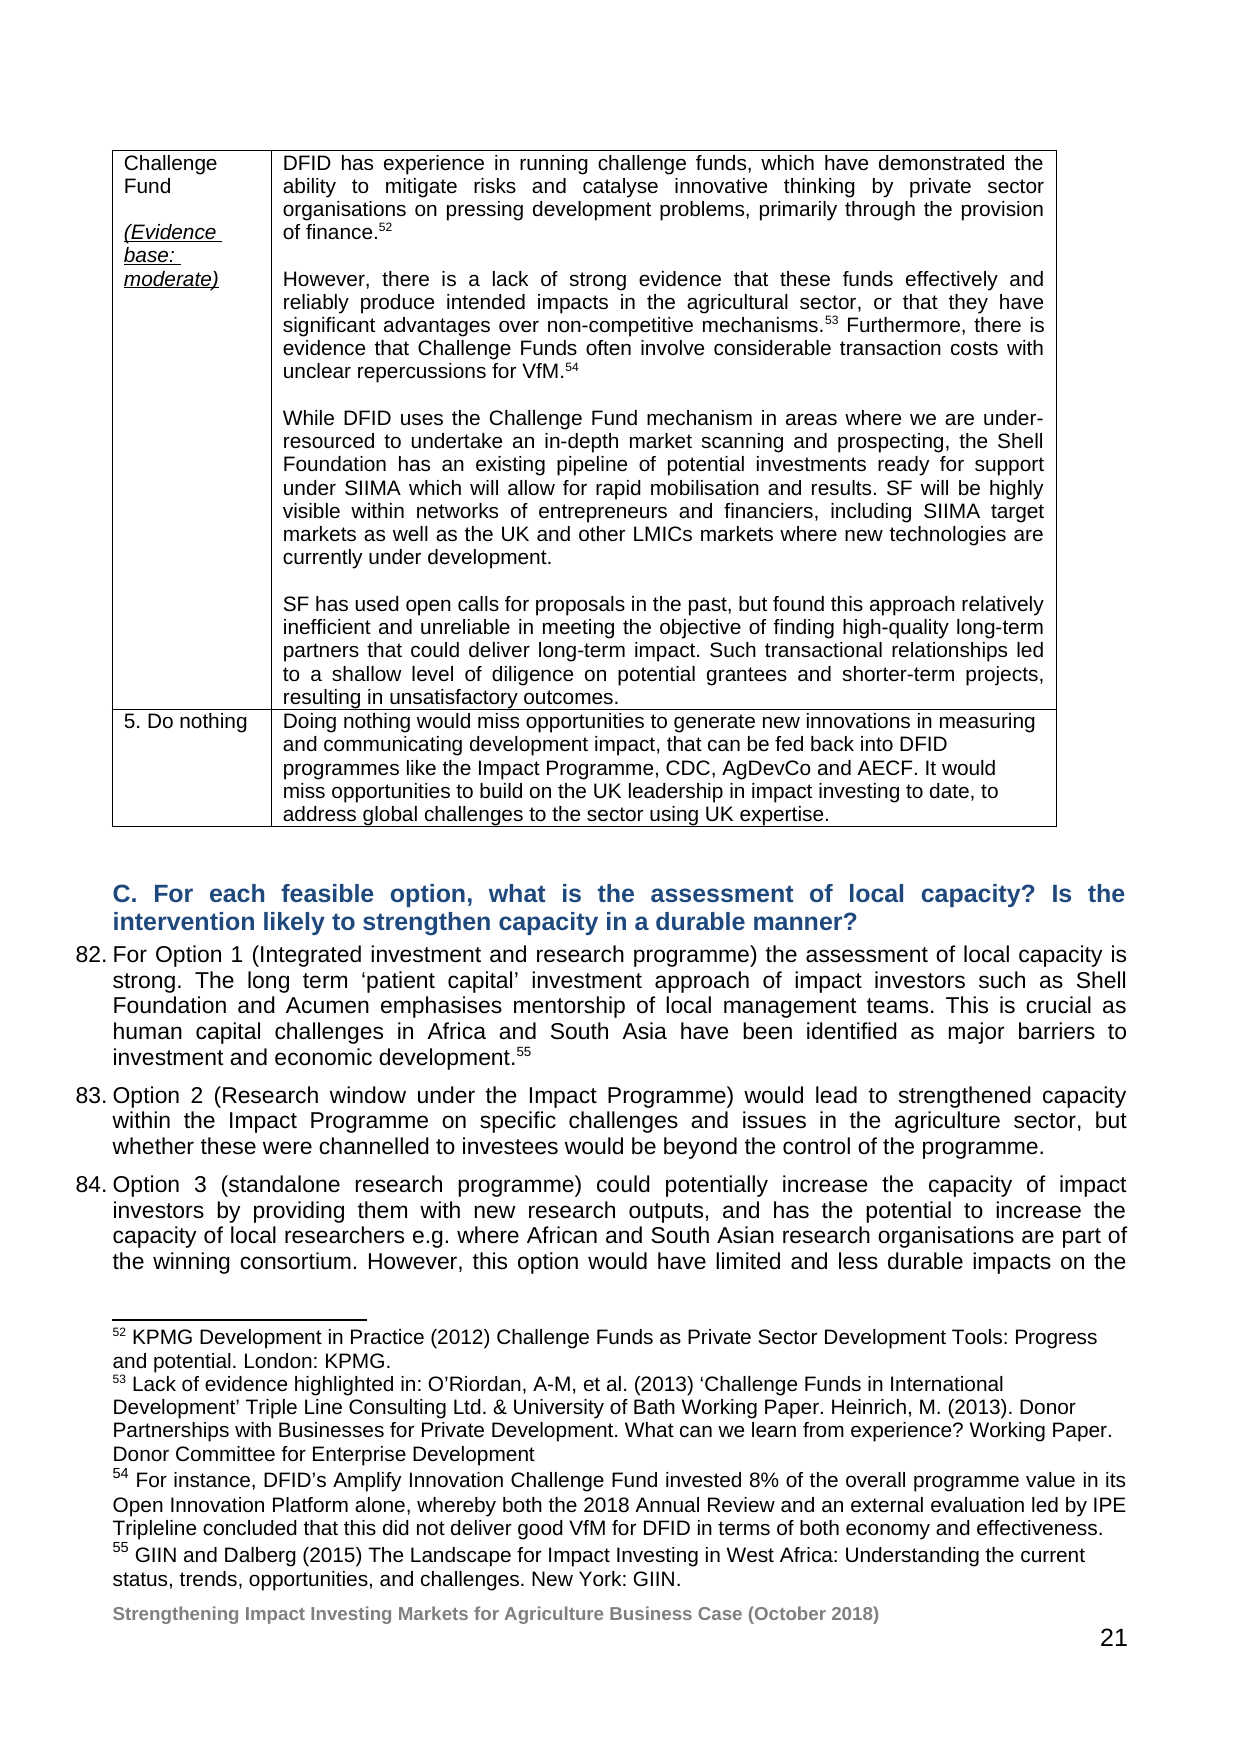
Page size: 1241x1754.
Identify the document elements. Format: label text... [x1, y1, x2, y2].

table_cell DFID has experience in running challenge funds, which have demonstrated the ability to mitigate risks and catalyse innovative thinking by private sector organisations on pressing development problems, primarily through the provision of finance. However, there is a lack of strong evidence that these funds effectively and reliably produce intended impacts in the agricultural sector, or that they have significant advantages over non-competitive mechanisms. Furthermore, there is evidence that Challenge Funds often involve considerable transaction costs with unclear repercussions for VfM. While DFID uses the Challenge Fund mechanism in areas where we are under-resourced to undertake an in-depth market scanning and prospecting, the Shell Foundation has an existing pipeline of potential investments ready for support under SIIMA which will allow for rapid mobilisation and results. SF will be highly visible within networks of entrepreneurs and financiers, including SIIMA target markets as well as the UK and other LMICs markets where new technologies are currently under development. SF has used open calls for proposals in the past, but found this approach relatively inefficient and unreliable in meeting the objective of finding high-quality long-term partners that could deliver long-term impact. Such transactional relationships led to a shallow level of diligence on potential grantees and shorter-term projects, resulting in unsatisfactory outcomes. [272, 151, 1056, 708]
table_cell Doing nothing would miss opportunities to generate new innovations in measuring and communicating development impact, that can be fed back into DFID programmes like the Impact Programme, CDC, AgDevCo and AECF. It would miss opportunities to build on the UK leadership in impact investing to date, to address global challenges to the sector using UK expertise. [272, 710, 1056, 826]
subtitle C. For each feasible option, what is the assessment of local capacity? Is the intervention likely to strengthen capacity in a durable manner? [112, 880, 1128, 936]
list Option 3 (standalone research programme) could potentially increase the capacity of impact investors by providing them with new research outputs, and has the potential to increase the capacity of local researchers e.g. where African and South Asian research organisations are part of the winning consortium. However, this option would have limited and less durable impacts on the [75, 1172, 1128, 1274]
table_cell 5. Do nothing [113, 710, 271, 826]
list For Option 1 (Integrated investment and research programme) the assessment of local capacity is strong. The long term ‘patient capital’ investment approach of impact investors such as Shell Foundation and Acumen emphasises mentorship of local management teams. This is crucial as human capital challenges in Africa and South Asia have been identified as major barriers to investment and economic development. [75, 942, 1128, 1070]
list GIIN and Dalberg (2015) The Landscape for Impact Investing in West Africa: Understanding the current status, trends, opportunities, and challenges. New York: GIIN. [112, 1540, 1128, 1591]
table_cell Challenge Fund (Evidence base: moderate) [113, 151, 271, 708]
list Option 2 (Research window under the Impact Programme) would lead to strengthened capacity within the Impact Programme on specific challenges and issues in the agriculture sector, but whether these were channelled to investees would be beyond the control of the programme. [75, 1082, 1128, 1159]
